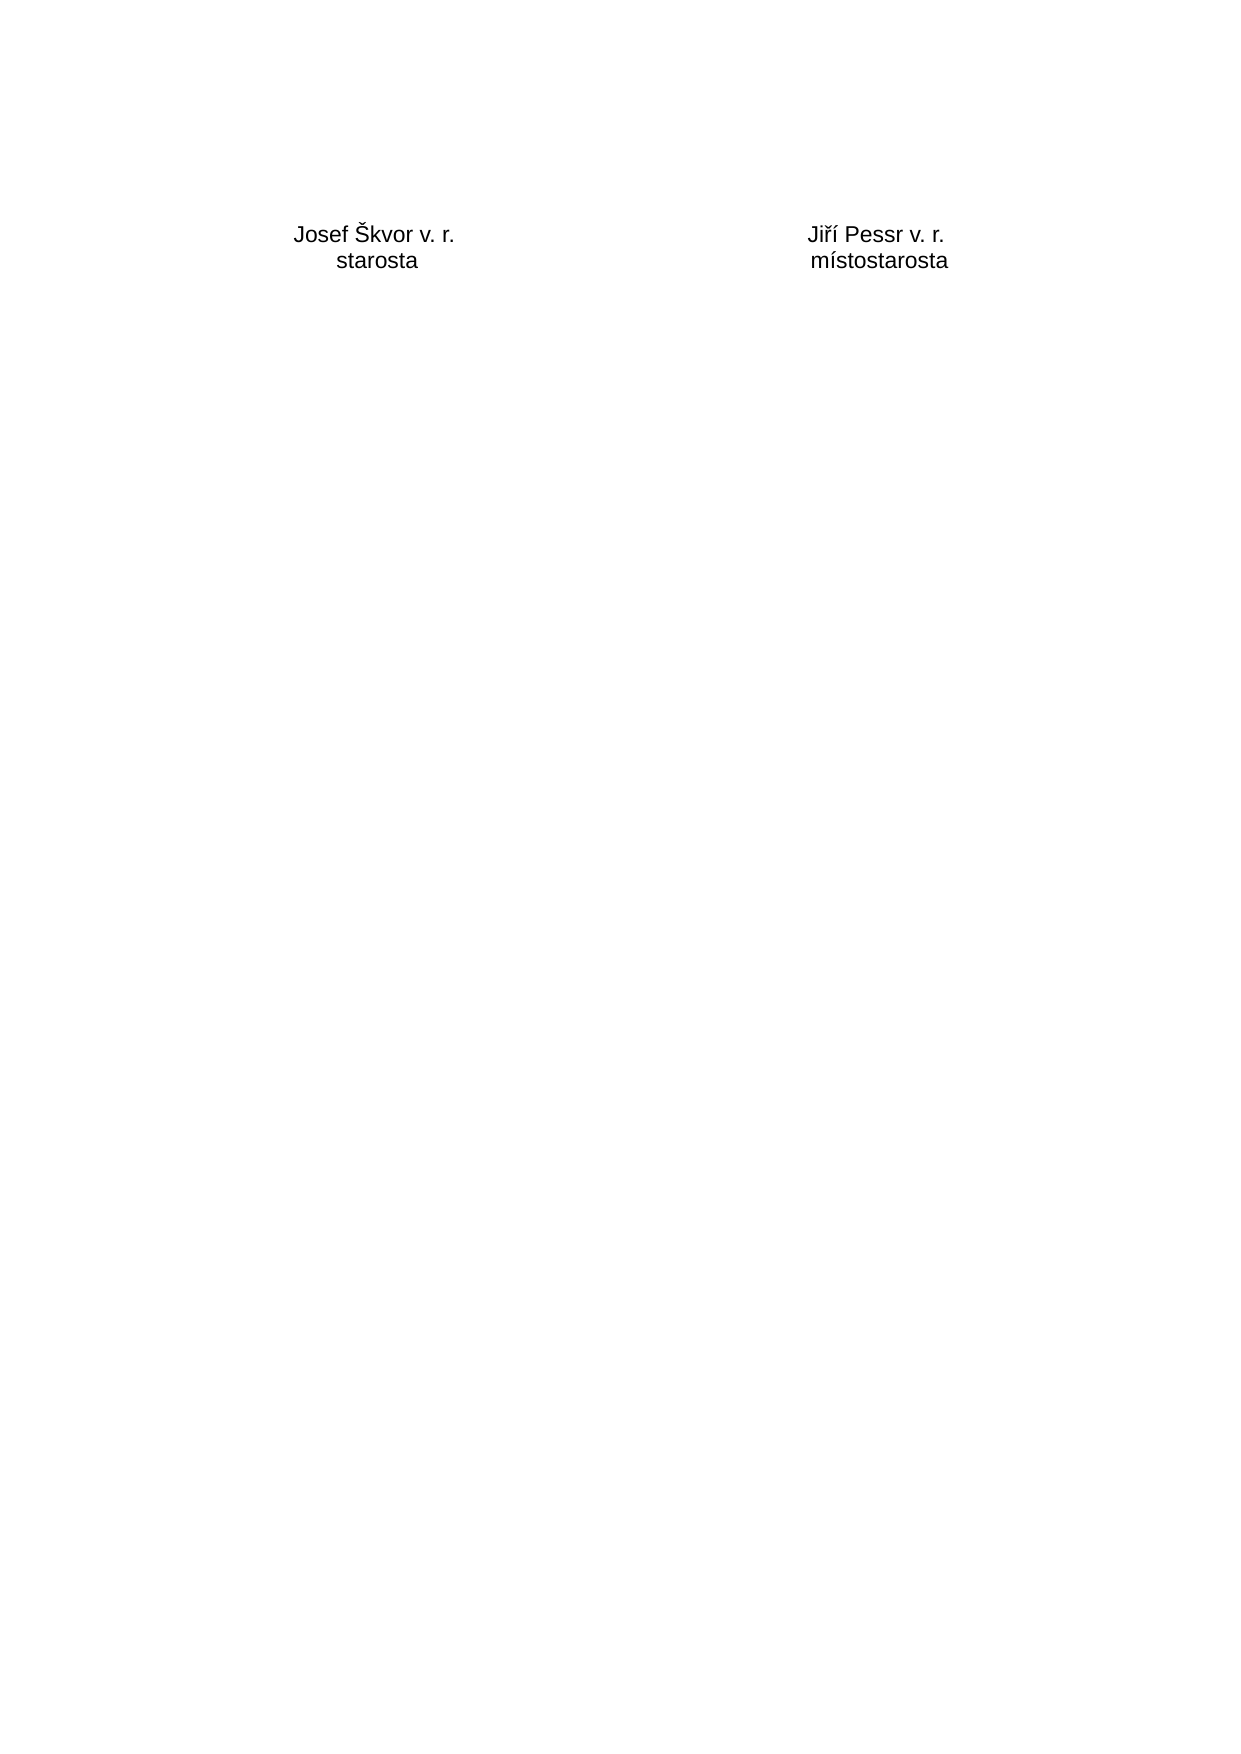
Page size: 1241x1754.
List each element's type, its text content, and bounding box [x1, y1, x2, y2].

table_header Jiří Pessr v. r. místostarosta [625, 161, 1127, 279]
table_header Josef Škvor v. r. starosta [123, 161, 625, 279]
